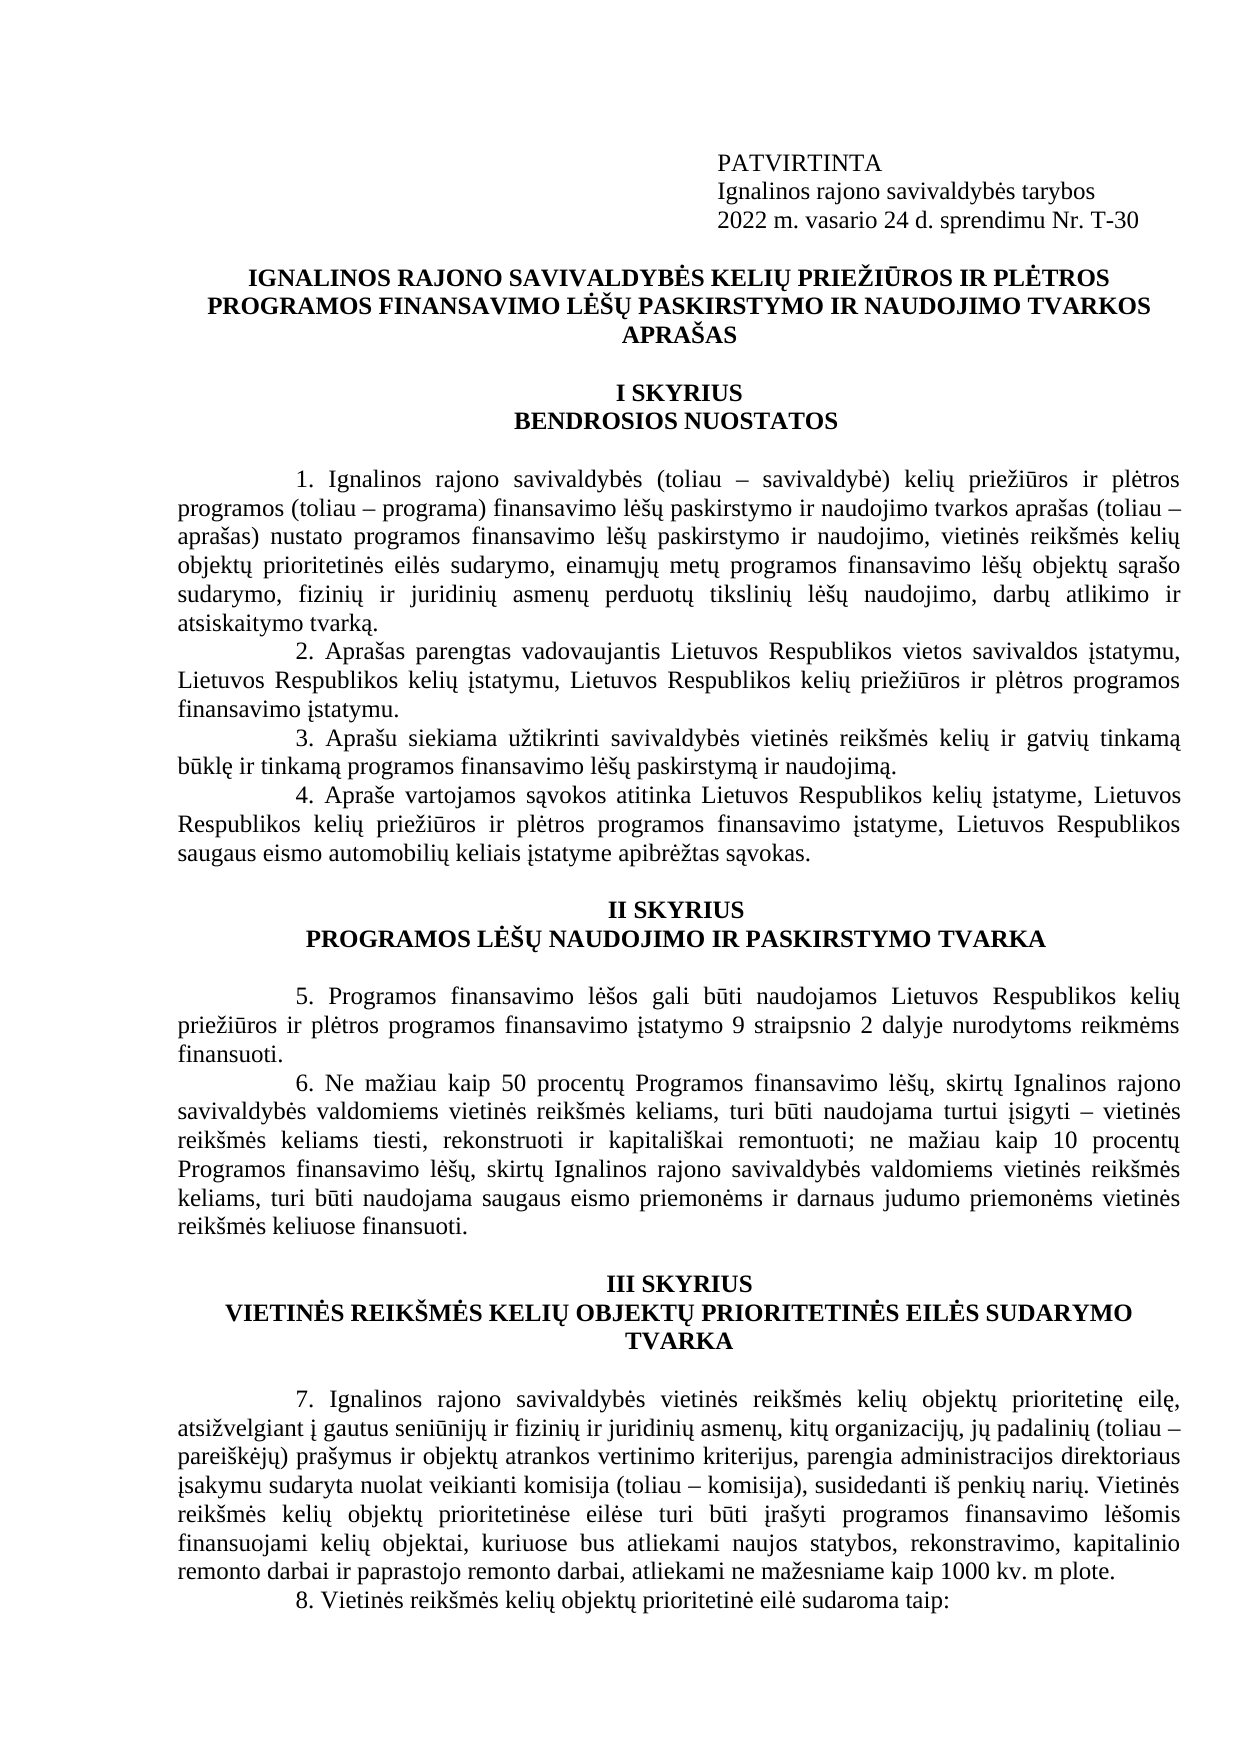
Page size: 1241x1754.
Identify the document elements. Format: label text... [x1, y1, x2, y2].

text I SKYRIUS [177, 378, 1181, 406]
text 8. Vietinės reikšmės kelių objektų prioritetinė eilė sudaroma taip: [177, 1585, 1181, 1614]
text 5. Programos finansavimo lėšos gali būti naudojamos Lietuvos Respublikos kelių priežiūros ir plėtros programos finansavimo įstatymo 9 straipsnio 2 dalyje nurodytoms reikmėms finansuoti. [177, 981, 1181, 1068]
text PATVIRTINTA [582, 148, 1181, 176]
text VIETINĖS REIKŠMĖS KELIŲ OBJEKTŲ PRIORITETINĖS EILĖS SUDARYMO TVARKA [177, 1298, 1181, 1355]
text Ignalinos rajono savivaldybės tarybos [717, 176, 1181, 205]
text BENDROSIOS NUOSTATOS [177, 406, 1181, 435]
text PROGRAMOS LĖŠŲ NAUDOJIMO IR PASKIRSTYMO TVARKA [177, 924, 1181, 953]
text 6. Ne mažiau kaip 50 procentų Programos finansavimo lėšų, skirtų Ignalinos rajono savivaldybės valdomiems vietinės reikšmės keliams, turi būti naudojama turtui įsigyti – vietinės reikšmės keliams tiesti, rekonstruoti ir kapitališkai remontuoti; ne mažiau kaip 10 procentų Programos finansavimo lėšų, skirtų Ignalinos rajono savivaldybės valdomiems vietinės reikšmės keliams, turi būti naudojama saugaus eismo priemonėms ir darnaus judumo priemonėms vietinės reikšmės keliuose finansuoti. [177, 1068, 1181, 1240]
text III SKYRIUS [177, 1269, 1181, 1298]
text II SKYRIUS [177, 895, 1181, 924]
text 1. Ignalinos rajono savivaldybės (toliau – savivaldybė) kelių priežiūros ir plėtros programos (toliau – programa) finansavimo lėšų paskirstymo ir naudojimo tvarkos aprašas (toliau – aprašas) nustato programos finansavimo lėšų paskirstymo ir naudojimo, vietinės reikšmės kelių objektų prioritetinės eilės sudarymo, einamųjų metų programos finansavimo lėšų objektų sąrašo sudarymo, fizinių ir juridinių asmenų perduotų tikslinių lėšų naudojimo, darbų atlikimo ir atsiskaitymo tvarką. [177, 464, 1181, 636]
text 7. Ignalinos rajono savivaldybės vietinės reikšmės kelių objektų prioritetinę eilę, atsižvelgiant į gautus seniūnijų ir fizinių ir juridinių asmenų, kitų organizacijų, jų padalinių (toliau – pareiškėjų) prašymus ir objektų atrankos vertinimo kriterijus, parengia administracijos direktoriaus įsakymu sudaryta nuolat veikianti komisija (toliau – komisija), susidedanti iš penkių narių. Vietinės reikšmės kelių objektų prioritetinėse eilėse turi būti įrašyti programos finansavimo lėšomis finansuojami kelių objektai, kuriuose bus atliekami naujos statybos, rekonstravimo, kapitalinio remonto darbai ir paprastojo remonto darbai, atliekami ne mažesniame kaip 1000 kv. m plote. [177, 1384, 1181, 1585]
text 2022 m. vasario 24 d. sprendimu Nr. T-30 [717, 205, 1181, 234]
text 4. Apraše vartojamos sąvokos atitinka Lietuvos Respublikos kelių įstatyme, Lietuvos Respublikos kelių priežiūros ir plėtros programos finansavimo įstatyme, Lietuvos Respublikos saugaus eismo automobilių keliais įstatyme apibrėžtas sąvokas. [177, 780, 1181, 866]
text IGNALINOS RAJONO SAVIVALDYBĖS KELIŲ PRIEŽIŪROS IR PLĖTROS PROGRAMOS FINANSAVIMO LĖŠŲ PASKIRSTYMO IR NAUDOJIMO TVARKOS APRAŠAS [177, 263, 1181, 349]
text 2. Aprašas parengtas vadovaujantis Lietuvos Respublikos vietos savivaldos įstatymu, Lietuvos Respublikos kelių įstatymu, Lietuvos Respublikos kelių priežiūros ir plėtros programos finansavimo įstatymu. [177, 636, 1181, 723]
text 3. Aprašu siekiama užtikrinti savivaldybės vietinės reikšmės kelių ir gatvių tinkamą būklę ir tinkamą programos finansavimo lėšų paskirstymą ir naudojimą. [177, 723, 1181, 780]
